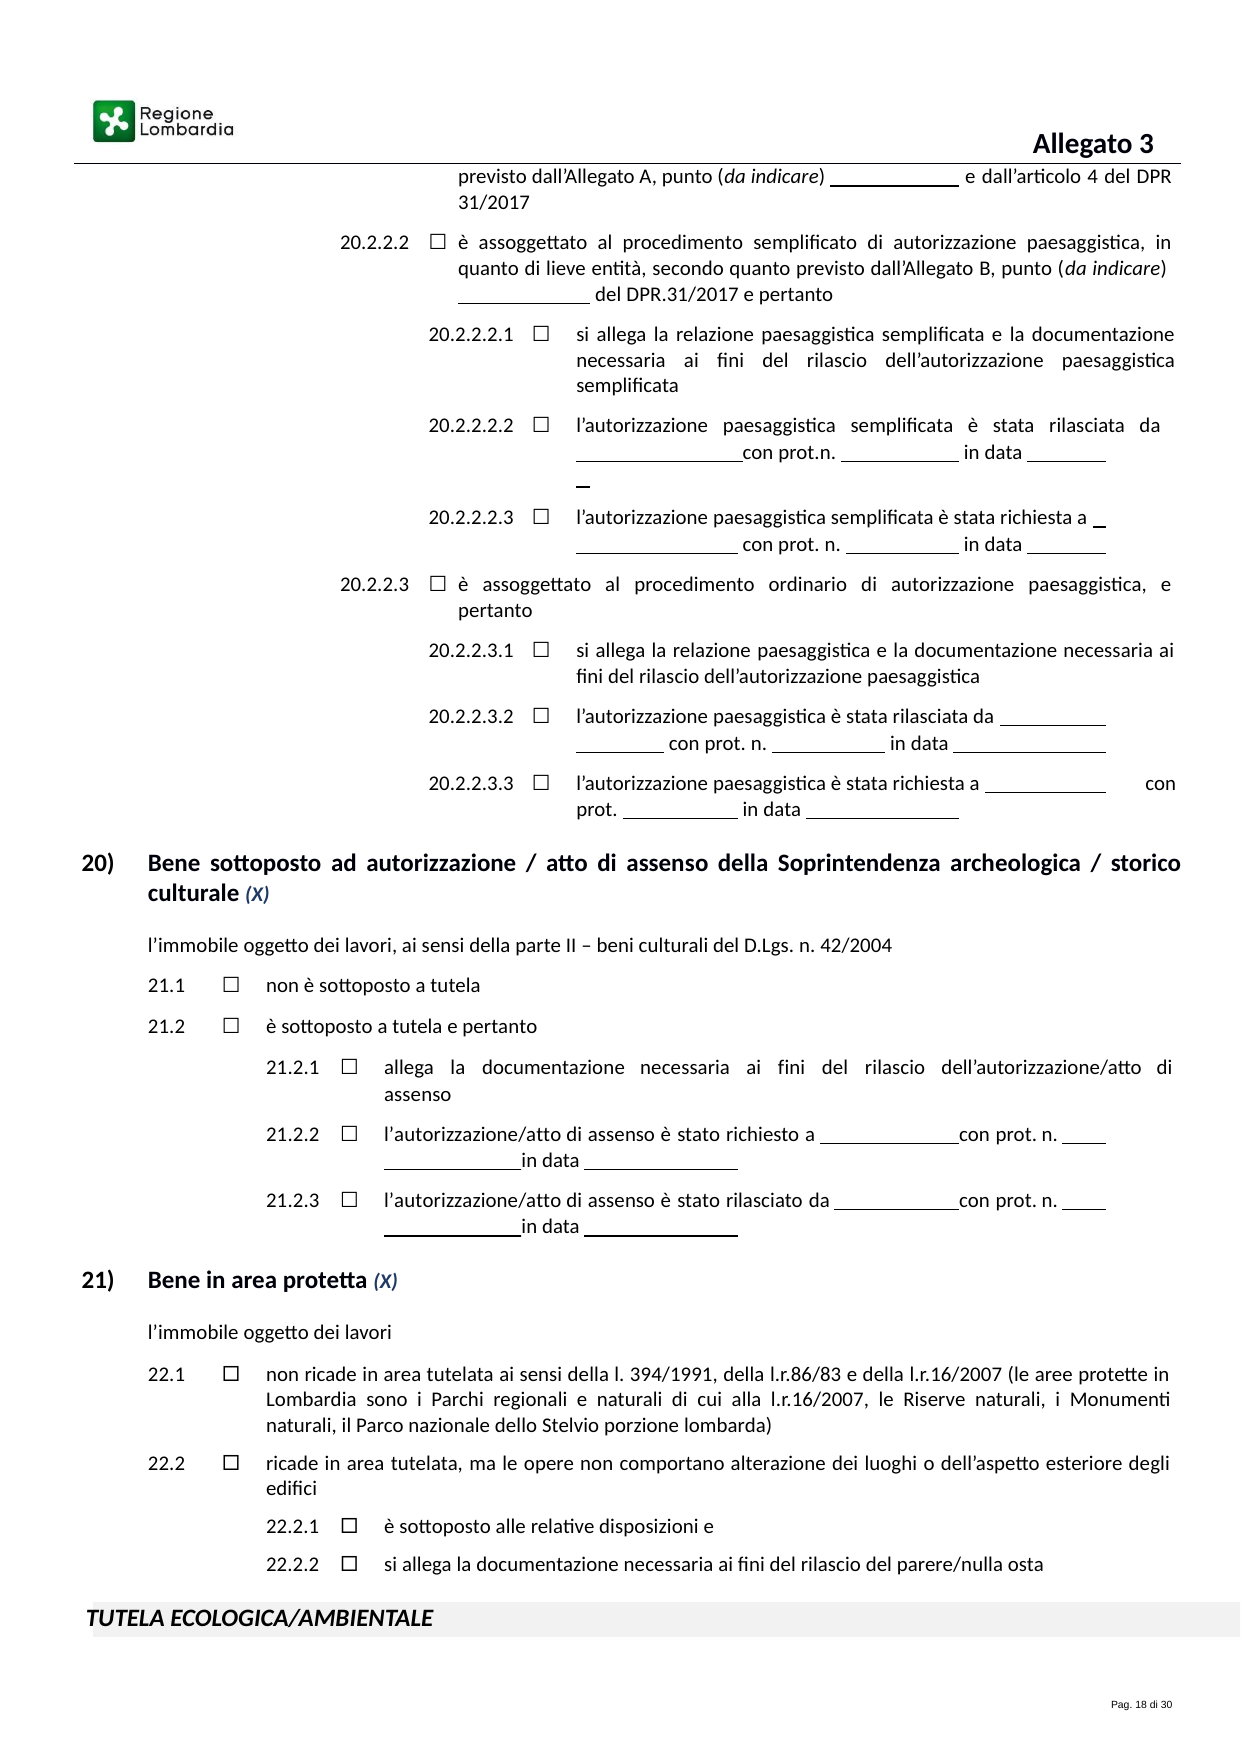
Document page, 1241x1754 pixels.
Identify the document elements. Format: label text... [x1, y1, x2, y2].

text 20.2.2.3 ☐ è assoggettato al procedimento ordinario di autorizzazione paesaggistica, e pertanto [340, 569, 1172, 623]
text 20.2.2.2.2 ☐ l’autorizzazione paesaggistica semplificata è stata rilasciata da con prot.n. in data [428, 411, 1176, 490]
list Bene in area protetta (X) [81, 1264, 1181, 1294]
text 21.2.1 ☐ allega la documentazione necessaria ai fini del rilascio dell’autorizzazione/atto di assenso [266, 1052, 1172, 1106]
text 22.2.1  è sottoposto alle relative disposizioni e [266, 1513, 1172, 1539]
text 20.2.2.2.3 ☐ l’autorizzazione paesaggistica semplificata è stata richiesta a con prot. n. in data [428, 502, 1176, 556]
text 20.2.2.2 ☐ è assoggettato al procedimento semplificato di autorizzazione paesaggistica, in quanto di lieve entità, secondo quanto previsto dall’Allegato B, punto (da indicare) del DPR.31/2017 e pertanto [340, 227, 1172, 306]
text l’immobile oggetto dei lavori [118, 1319, 1181, 1345]
text 20.2.2.3.2 ☐ l’autorizzazione paesaggistica è stata rilasciata da con prot. n. in data [428, 701, 1176, 755]
text 20.2.2.3.1 ☐ si allega la relazione paesaggistica e la documentazione necessaria ai fini del rilascio dell’autorizzazione paesaggistica [428, 635, 1176, 689]
text 20.2.2.3.3 ☐ l’autorizzazione paesaggistica è stata richiesta a con prot. in data [428, 768, 1176, 822]
picture [79, 87, 246, 155]
text 22.1  non ricade in area tutelata ai sensi della l. 394/1991, della l.r.86/83 e della l.r.16/2007 (le aree protette in Lombardia sono i Parchi regionali e naturali di cui alla l.r.16/2007, le Riserve naturali, i Monumenti naturali, il Parco nazionale dello Stelvio porzione lombarda) [148, 1361, 1172, 1437]
text 21.2.2 ☐ l’autorizzazione/atto di assenso è stato richiesto a con prot. n. in data [266, 1119, 1172, 1173]
text 21.2.3 ☐ l’autorizzazione/atto di assenso è stato rilasciato da con prot. n. in data [266, 1185, 1172, 1239]
text 20.2.2.2.1 ☐ si allega la relazione paesaggistica semplificata e la documentazione necessaria ai fini del rilascio dell’autorizzazione paesaggistica semplificata [428, 319, 1176, 398]
text 22.2  ricade in area tutelata, ma le opere non comportano alterazione dei luoghi o dell’aspetto esteriore degli edifici [148, 1450, 1172, 1501]
text 21.1 ☐ non è sottoposto a tutela [148, 971, 1172, 999]
text 22.2.2  si allega la documentazione necessaria ai fini del rilascio del parere/nulla osta [266, 1551, 1172, 1577]
list Bene sottoposto ad autorizzazione / atto di assenso della Soprintendenza archeologica / storico culturale (X) [81, 847, 1181, 908]
text l’immobile oggetto dei lavori, ai sensi della parte II – beni culturali del D.Lgs. n. 42/2004 [148, 933, 1181, 958]
text previsto dall’Allegato A, punto (da indicare) e dall’articolo 4 del DPR 31/2017 [340, 164, 1172, 214]
text 21.2 ☐ è sottoposto a tutela e pertanto [148, 1012, 1172, 1040]
text TUTELA ECOLOGICA/AMBIENTALE [86, 1602, 1183, 1632]
